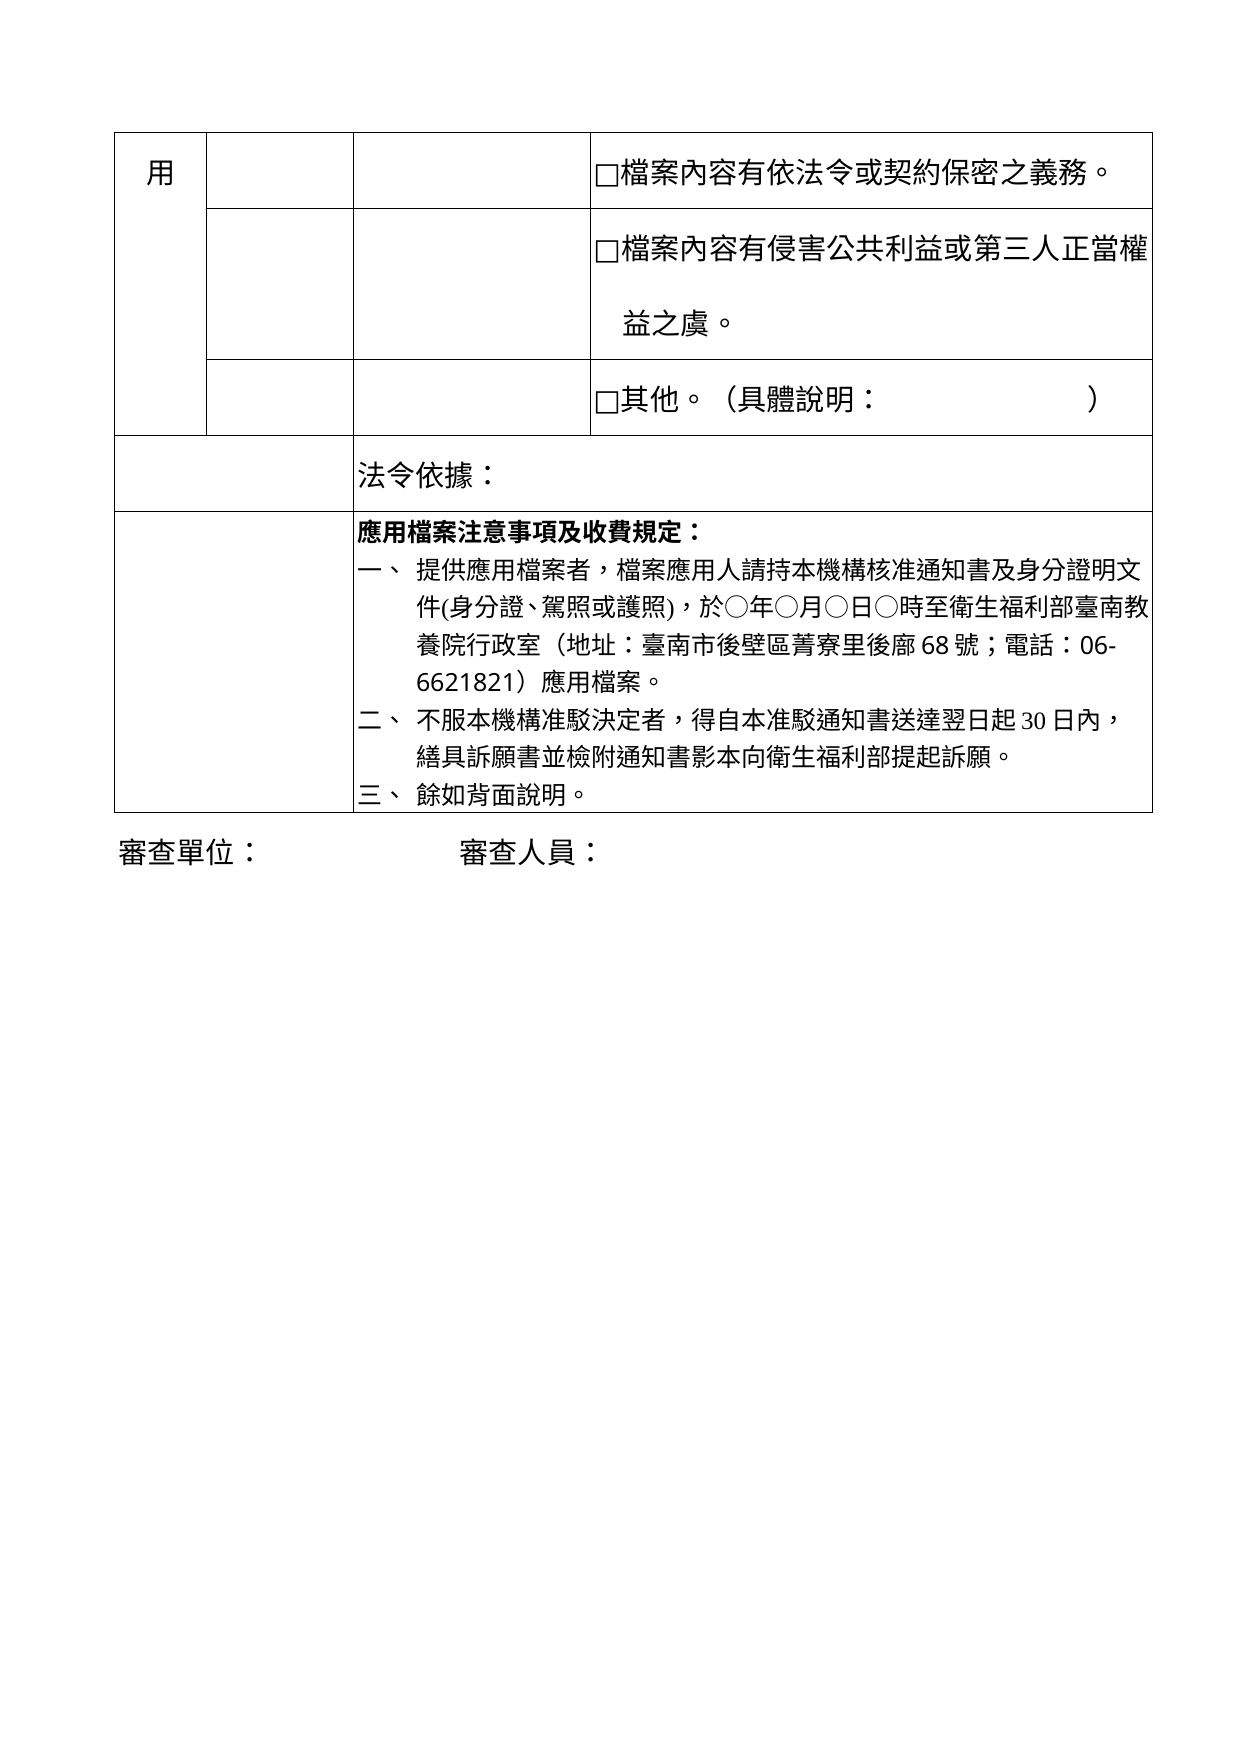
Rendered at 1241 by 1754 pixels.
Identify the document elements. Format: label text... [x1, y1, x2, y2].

table_cell 法令依據： [354, 436, 1152, 511]
table_cell [115, 436, 353, 511]
table_cell [354, 209, 590, 359]
text 審查單位： 審查人員： [118, 813, 1134, 888]
table_cell □檔案內容有侵害公共利益或第三人正當權益之虞。 [591, 209, 1152, 359]
table_cell □檔案內容有依法令或契約保密之義務。 [591, 133, 1152, 208]
table_cell [207, 133, 353, 208]
table_cell [354, 133, 590, 208]
table_cell [354, 360, 590, 435]
table_cell [207, 360, 353, 435]
table_cell 應用檔案注意事項及收費規定： 提供應用檔案者，檔案應用人請持本機構核准通知書及身分證明文件(身分證、駕照或護照)，於○年○月○日○時至衛生福利部臺南教養院行政室（地址：臺南市後壁區菁寮里後廍68號；電話：06-6621821）應用檔案。 不服本機構准駁決定者，得自本准駁通知書送達翌日起30日內，繕具訴願書並檢附通知書影本向衛生福利部提起訴願。 餘如背面說明。 [354, 512, 1152, 812]
table_cell [115, 512, 353, 812]
table_cell □其他。（具體說明： ） [591, 360, 1152, 435]
table_cell [207, 209, 353, 359]
